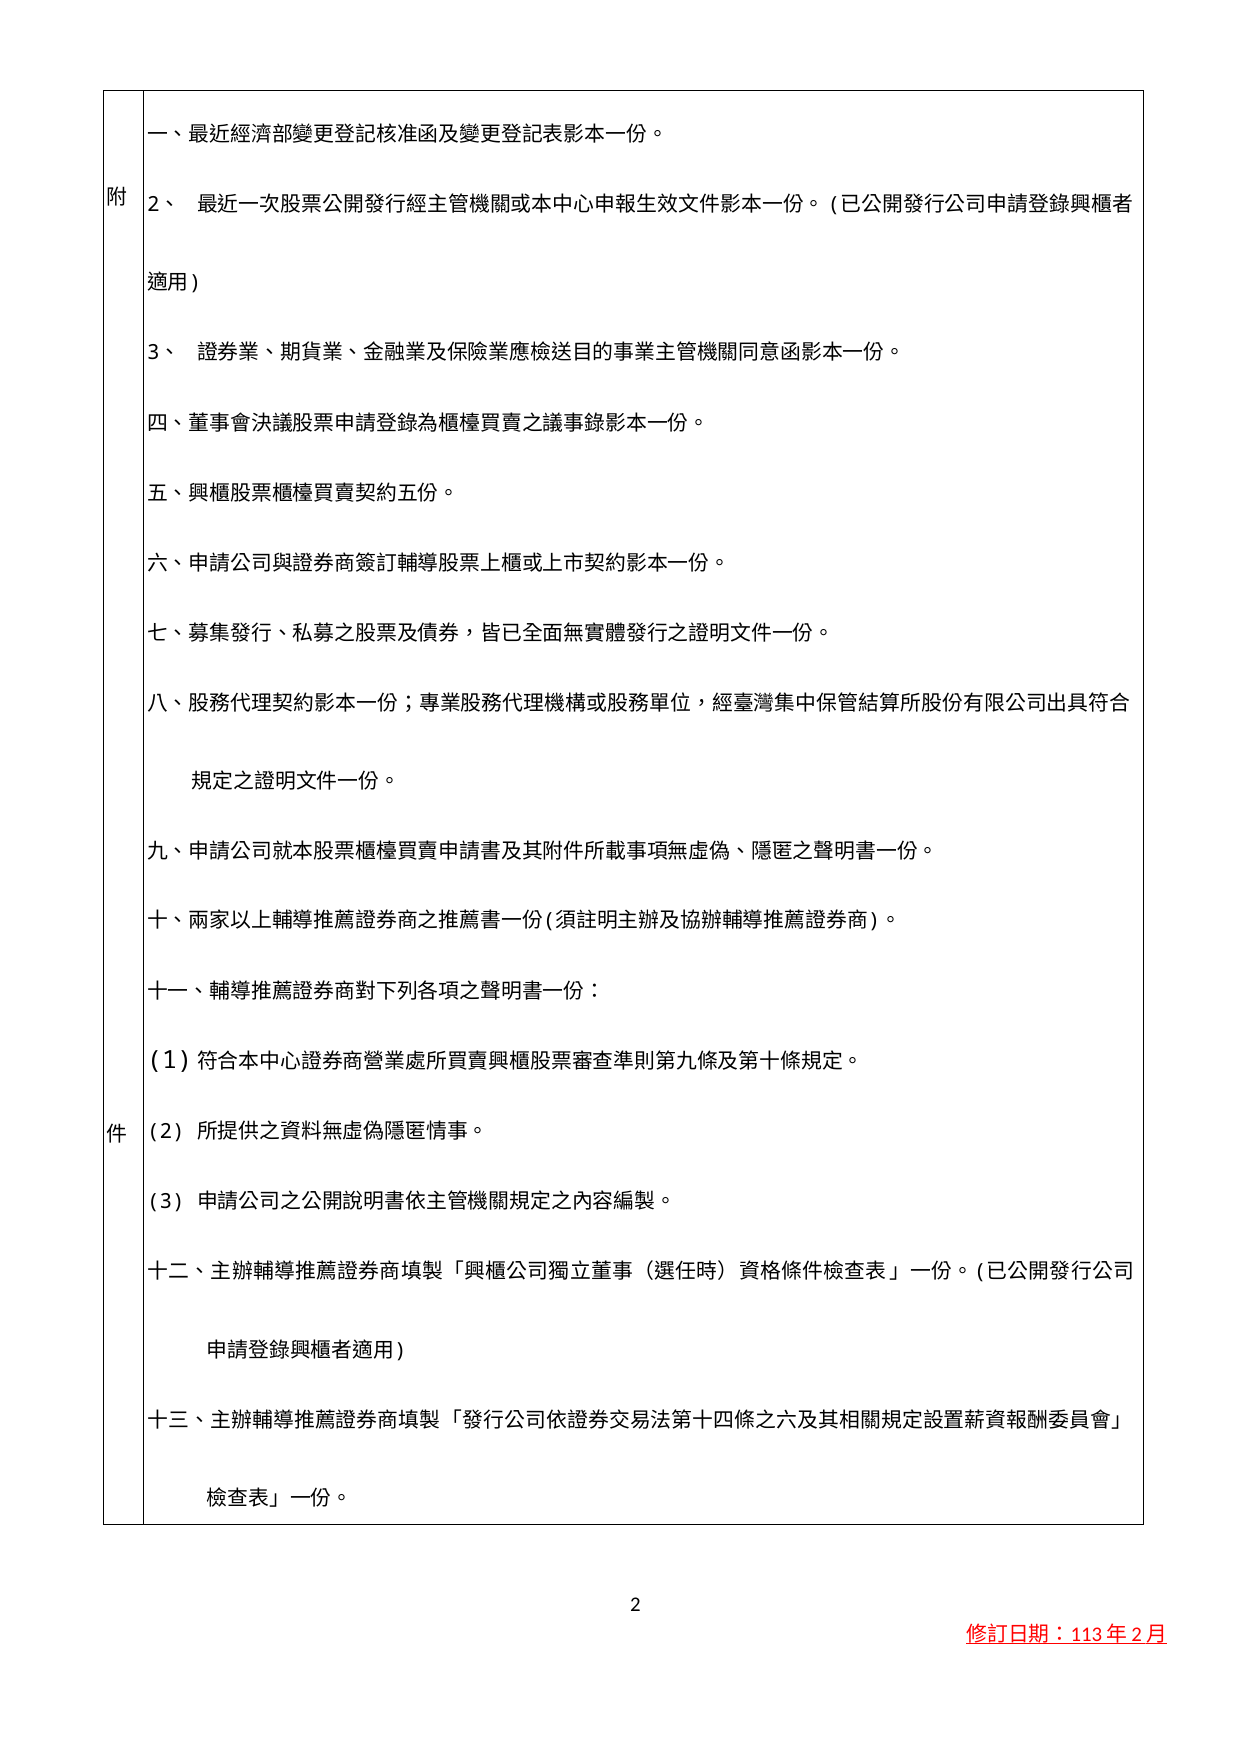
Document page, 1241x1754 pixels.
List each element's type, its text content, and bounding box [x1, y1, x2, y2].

table_cell 附 件 [104, 91, 143, 1524]
table_cell 一、最近經濟部變更登記核准函及變更登記表影本一份。 最近一次股票公開發行經主管機關或本中心申報生效文件影本一份。(已公開發行公司申請登錄興櫃者適用) 證券業、期貨業、金融業及保險業應檢送目的事業主管機關同意函影本一份。 四、董事會決議股票申請登錄為櫃檯買賣之議事錄影本一份。 五、興櫃股票櫃檯買賣契約五份。 六、申請公司與證券商簽訂輔導股票上櫃或上市契約影本一份。 七、募集發行、私募之股票及債券，皆已全面無實體發行之證明文件一份。 八、股務代理契約影本一份；專業股務代理機構或股務單位，經臺灣集中保管結算所股份有限公司出具符合規定之證明文件一份。 九、申請公司就本股票櫃檯買賣申請書及其附件所載事項無虛偽、隱匿之聲明書一份。 十、兩家以上輔導推薦證券商之推薦書一份(須註明主辦及協辦輔導推薦證券商)。 十一、輔導推薦證券商對下列各項之聲明書一份： 符合本中心證券商營業處所買賣興櫃股票審查準則第九條及第十條規定。 所提供之資料無虛偽隱匿情事。 申請公司之公開說明書依主管機關規定之內容編製。 十二、主辦輔導推薦證券商填製「興櫃公司獨立董事（選任時）資格條件檢查表」一份。(已公開發行公司申請登錄興櫃者適用) 十三、主辦輔導推薦證券商填製「發行公司依證券交易法第十四條之六及其相關規定設置薪資報酬委員會」檢查表」一份。 [144, 91, 1143, 1524]
